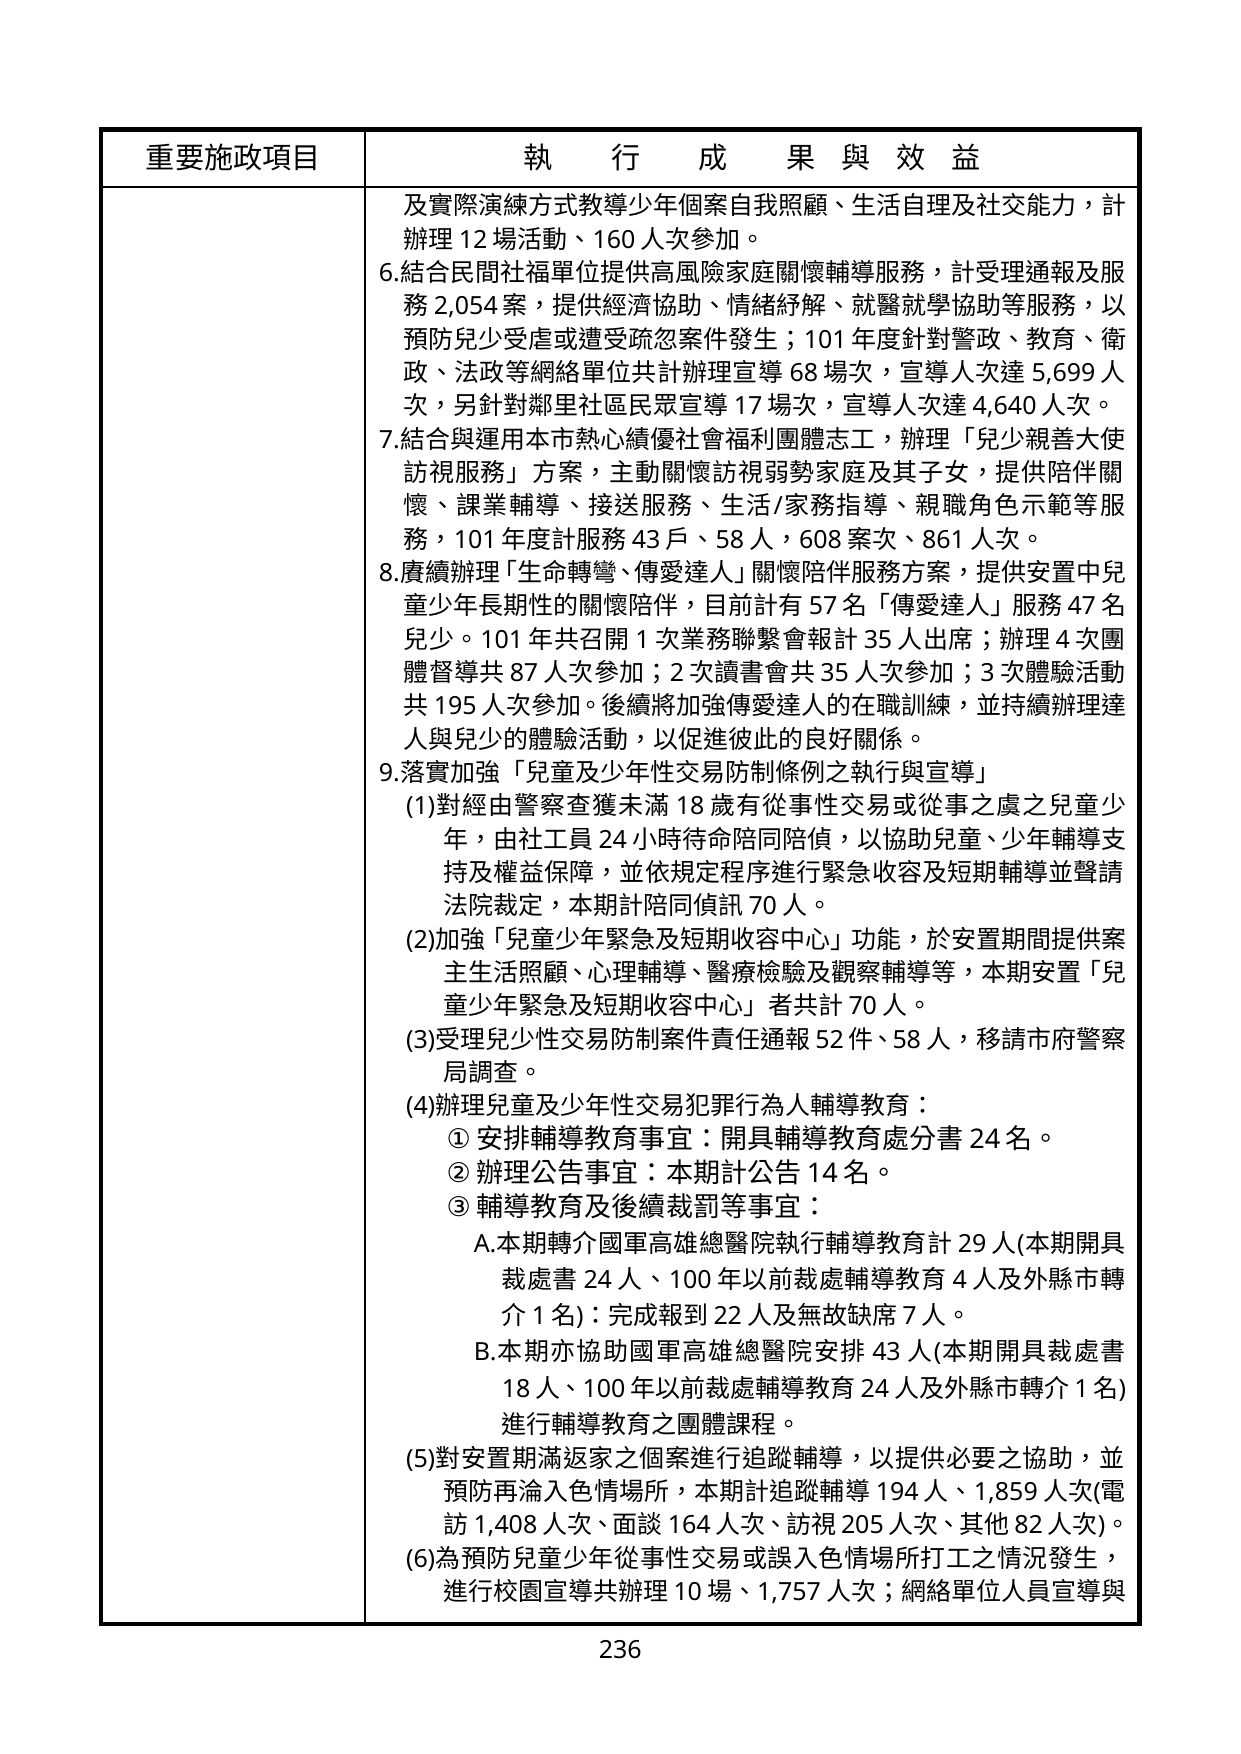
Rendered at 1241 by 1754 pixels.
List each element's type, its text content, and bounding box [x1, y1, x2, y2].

table_cell 及實際演練方式教導少年個案自我照顧、生活自理及社交能力，計辦理12場活動、160人次參加。 6.結合民間社福單位提供高風險家庭關懷輔導服務，計受理通報及服務2,054案，提供經濟協助、情緒紓解、就醫就學協助等服務，以預防兒少受虐或遭受疏忽案件發生；101年度針對警政、教育、衛政、法政等網絡單位共計辦理宣導68場次，宣導人次達5,699人次，另針對鄰里社區民眾宣導17場次，宣導人次達4,640人次。 7.結合與運用本市熱心績優社會福利團體志工，辦理「兒少親善大使訪視服務」方案，主動關懷訪視弱勢家庭及其子女，提供陪伴關懷、課業輔導、接送服務、生活/家務指導、親職角色示範等服務，101年度計服務43戶、58人，608案次、861人次。 8.賡續辦理「生命轉彎、傳愛達人」關懷陪伴服務方案，提供安置中兒童少年長期性的關懷陪伴，目前計有57名「傳愛達人」服務47名兒少。101年共召開1次業務聯繫會報計35人出席；辦理4次團體督導共87人次參加；2次讀書會共35人次參加；3次體驗活動共195人次參加。後續將加強傳愛達人的在職訓練，並持續辦理達人與兒少的體驗活動，以促進彼此的良好關係。 9.落實加強「兒童及少年性交易防制條例之執行與宣導」 (1)對經由警察查獲未滿18歲有從事性交易或從事之虞之兒童少年，由社工員24小時待命陪同陪偵，以協助兒童、少年輔導支持及權益保障，並依規定程序進行緊急收容及短期輔導並聲請法院裁定，本期計陪同偵訊70人。 (2)加強「兒童少年緊急及短期收容中心」功能，於安置期間提供案主生活照顧、心理輔導、醫療檢驗及觀察輔導等，本期安置「兒童少年緊急及短期收容中心」者共計70人。 (3)受理兒少性交易防制案件責任通報52件、58人，移請市府警察局調查。 (4)辦理兒童及少年性交易犯罪行為人輔導教育： ①安排輔導教育事宜：開具輔導教育處分書24名。 ②辦理公告事宜：本期計公告14名。 ③輔導教育及後續裁罰等事宜： A.本期轉介國軍高雄總醫院執行輔導教育計29人(本期開具裁處書24人、100年以前裁處輔導教育4人及外縣市轉介1名)：完成報到22人及無故缺席7人。 B.本期亦協助國軍高雄總醫院安排43人(本期開具裁處書18人、100年以前裁處輔導教育24人及外縣市轉介1名)進行輔導教育之團體課程。 (5)對安置期滿返家之個案進行追蹤輔導，以提供必要之協助，並預防再淪入色情場所，本期計追蹤輔導194人、1,859人次(電訪1,408人次、面談164人次、訪視205人次、其他82人次)。 (6)為預防兒童少年從事性交易或誤入色情場所打工之情況發生，進行校園宣導共辦理10場、1,757人次；網絡單位人員宣導與 [366, 188, 1137, 1621]
table_header 重要施政項目 [103, 132, 364, 186]
table_cell [103, 188, 364, 1621]
table_header 執 行 成 果 與 效 益 [366, 132, 1137, 186]
